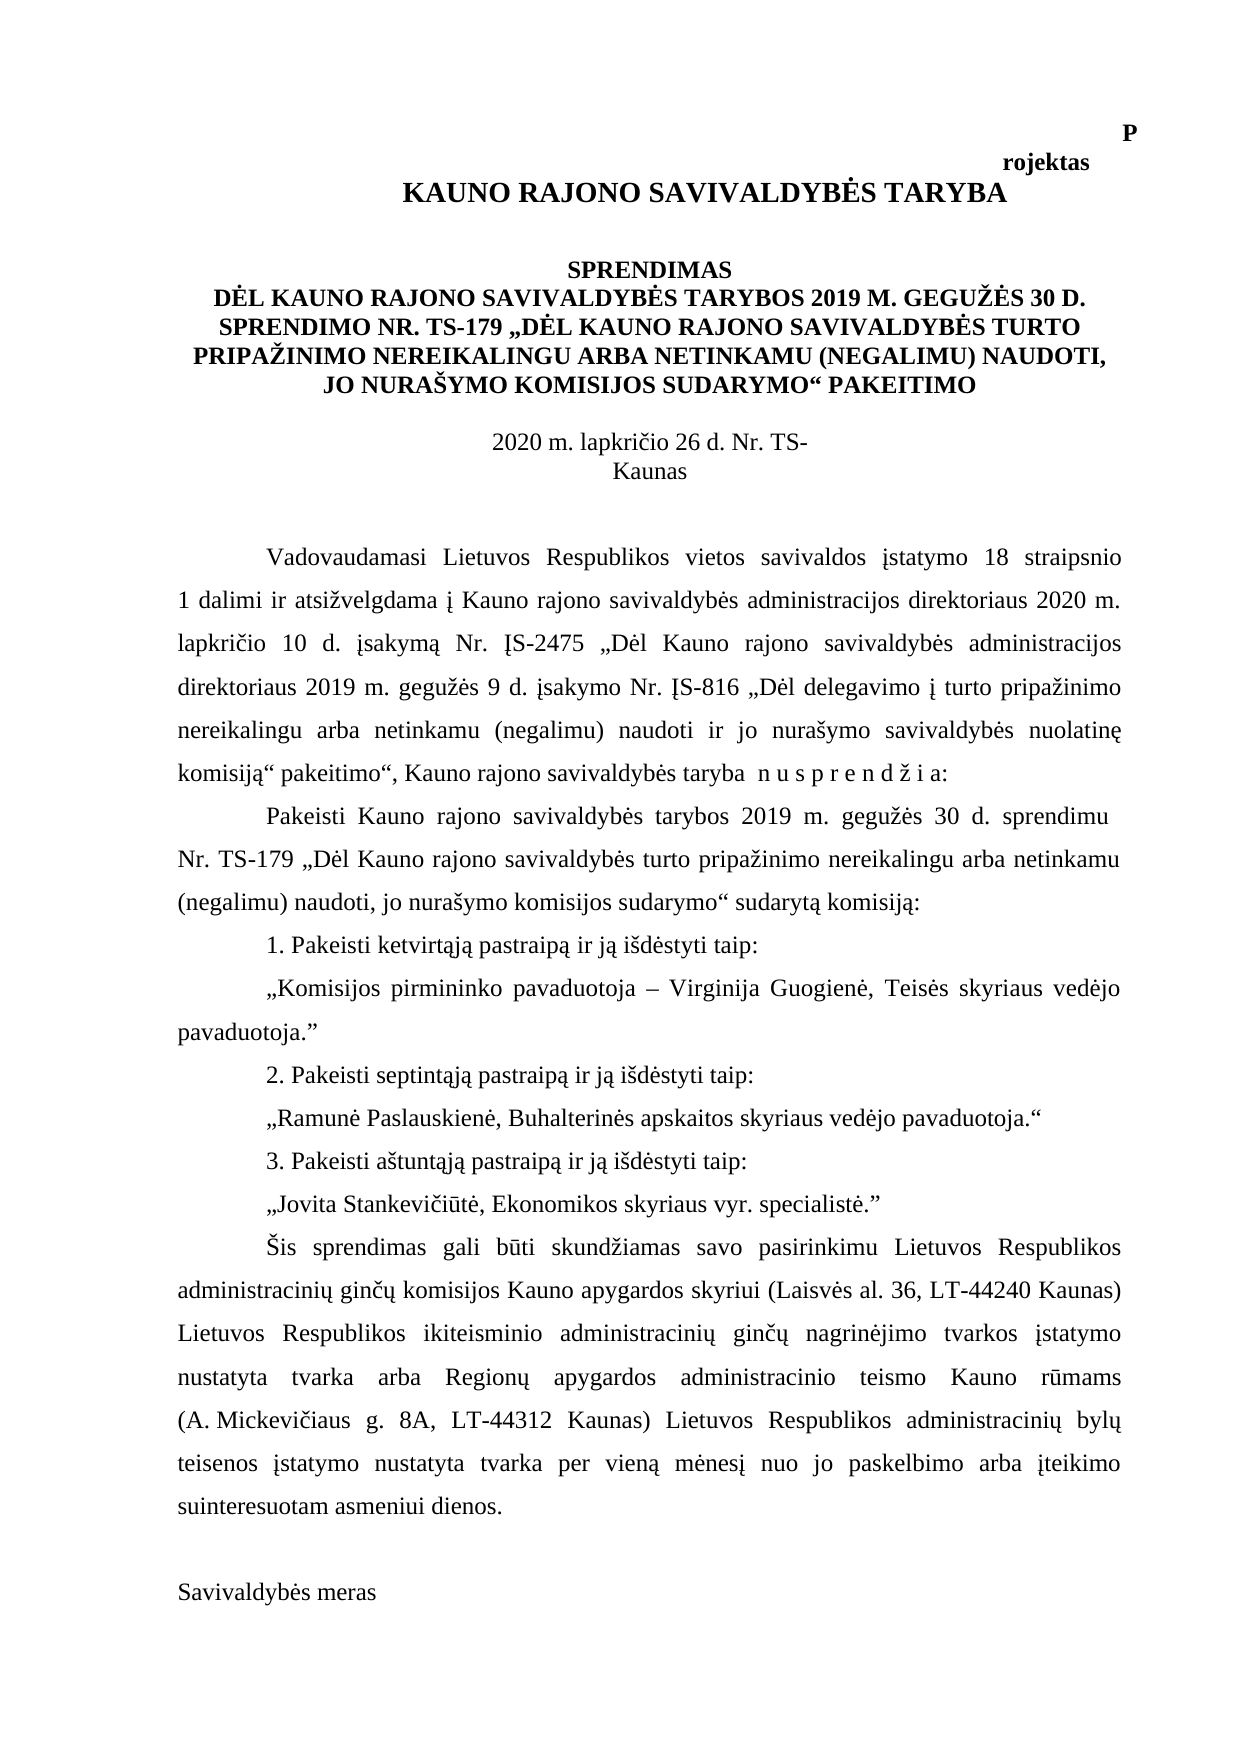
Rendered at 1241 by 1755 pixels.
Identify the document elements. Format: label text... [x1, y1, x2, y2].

text Šis sprendimas gali būti skundžiamas savo pasirinkimu Lietuvos Respublikos administracinių ginčų komisijos Kauno apygardos skyriui (Laisvės al. 36, LT-44240 Kaunas) Lietuvos Respublikos ikiteisminio administracinių ginčų nagrinėjimo tvarkos įstatymo nustatyta tvarka arba Regionų apygardos administracinio teismo Kauno rūmams (A. Mickevičiaus g. 8A, LT-44312 Kaunas) Lietuvos Respublikos administracinių bylų teisenos įstatymo nustatyta tvarka per vieną mėnesį nuo jo paskelbimo arba įteikimo suinteresuotam asmeniui dienos. [177, 1232, 1122, 1520]
text KAUNO RAJONO SAVIVALDYBĖS TARYBA [177, 176, 1122, 209]
text 1. Pakeisti ketvirtąją pastraipą ir ją išdėstyti taip: [177, 930, 1122, 959]
text Projektas [1002, 118, 1122, 176]
text Pakeisti Kauno rajono savivaldybės tarybos 2019 m. gegužės 30 d. sprendimu Nr. TS-179 „Dėl Kauno rajono savivaldybės turto pripažinimo nereikalingu arba netinkamu (negalimu) naudoti, jo nurašymo komisijos sudarymo“ sudarytą komisiją: [177, 801, 1122, 916]
text „Ramunė Paslauskienė, Buhalterinės apskaitos skyriaus vedėjo pavaduotoja.“ [177, 1103, 1122, 1132]
text DĖL KAUNO RAJONO SAVIVALDYBĖS TARYBOS 2019 M. GEGUŽĖS 30 D. SPRENDIMO NR. TS-179 „DĖL KAUNO RAJONO SAVIVALDYBĖS TURTO PRIPAŽINIMO NEREIKALINGU ARBA NETINKAMU (NEGALIMU) NAUDOTI, JO NURAŠYMO KOMISIJOS SUDARYMO“ PAKEITIMO [177, 283, 1122, 398]
text Savivaldybės meras [177, 1577, 1122, 1606]
text SPRENDIMAS [177, 255, 1122, 283]
text „Komisijos pirmininko pavaduotoja – Virginija Guogienė, Teisės skyriaus vedėjo pavaduotoja.” [177, 973, 1122, 1045]
text Vadovaudamasi Lietuvos Respublikos vietos savivaldos įstatymo 18 straipsnio 1 dalimi ir atsižvelgdama į Kauno rajono savivaldybės administracijos direktoriaus 2020 m. lapkričio 10 d. įsakymą Nr. ĮS-2475 „Dėl Kauno rajono savivaldybės administracijos direktoriaus 2019 m. gegužės 9 d. įsakymo Nr. ĮS-816 „Dėl delegavimo į turto pripažinimo nereikalingu arba netinkamu (negalimu) naudoti ir jo nurašymo savivaldybės nuolatinę komisiją“ pakeitimo“, Kauno rajono savivaldybės taryba n u s p r e n d ž i a: [177, 542, 1122, 787]
text 2. Pakeisti septintąją pastraipą ir ją išdėstyti taip: [177, 1060, 1122, 1088]
text 3. Pakeisti aštuntąją pastraipą ir ją išdėstyti taip: [177, 1146, 1122, 1175]
text „Jovita Stankevičiūtė, Ekonomikos skyriaus vyr. specialistė.” [177, 1189, 1122, 1218]
text Kaunas [177, 456, 1122, 485]
text 2020 m. lapkričio 26 d. Nr. TS- [177, 427, 1122, 456]
